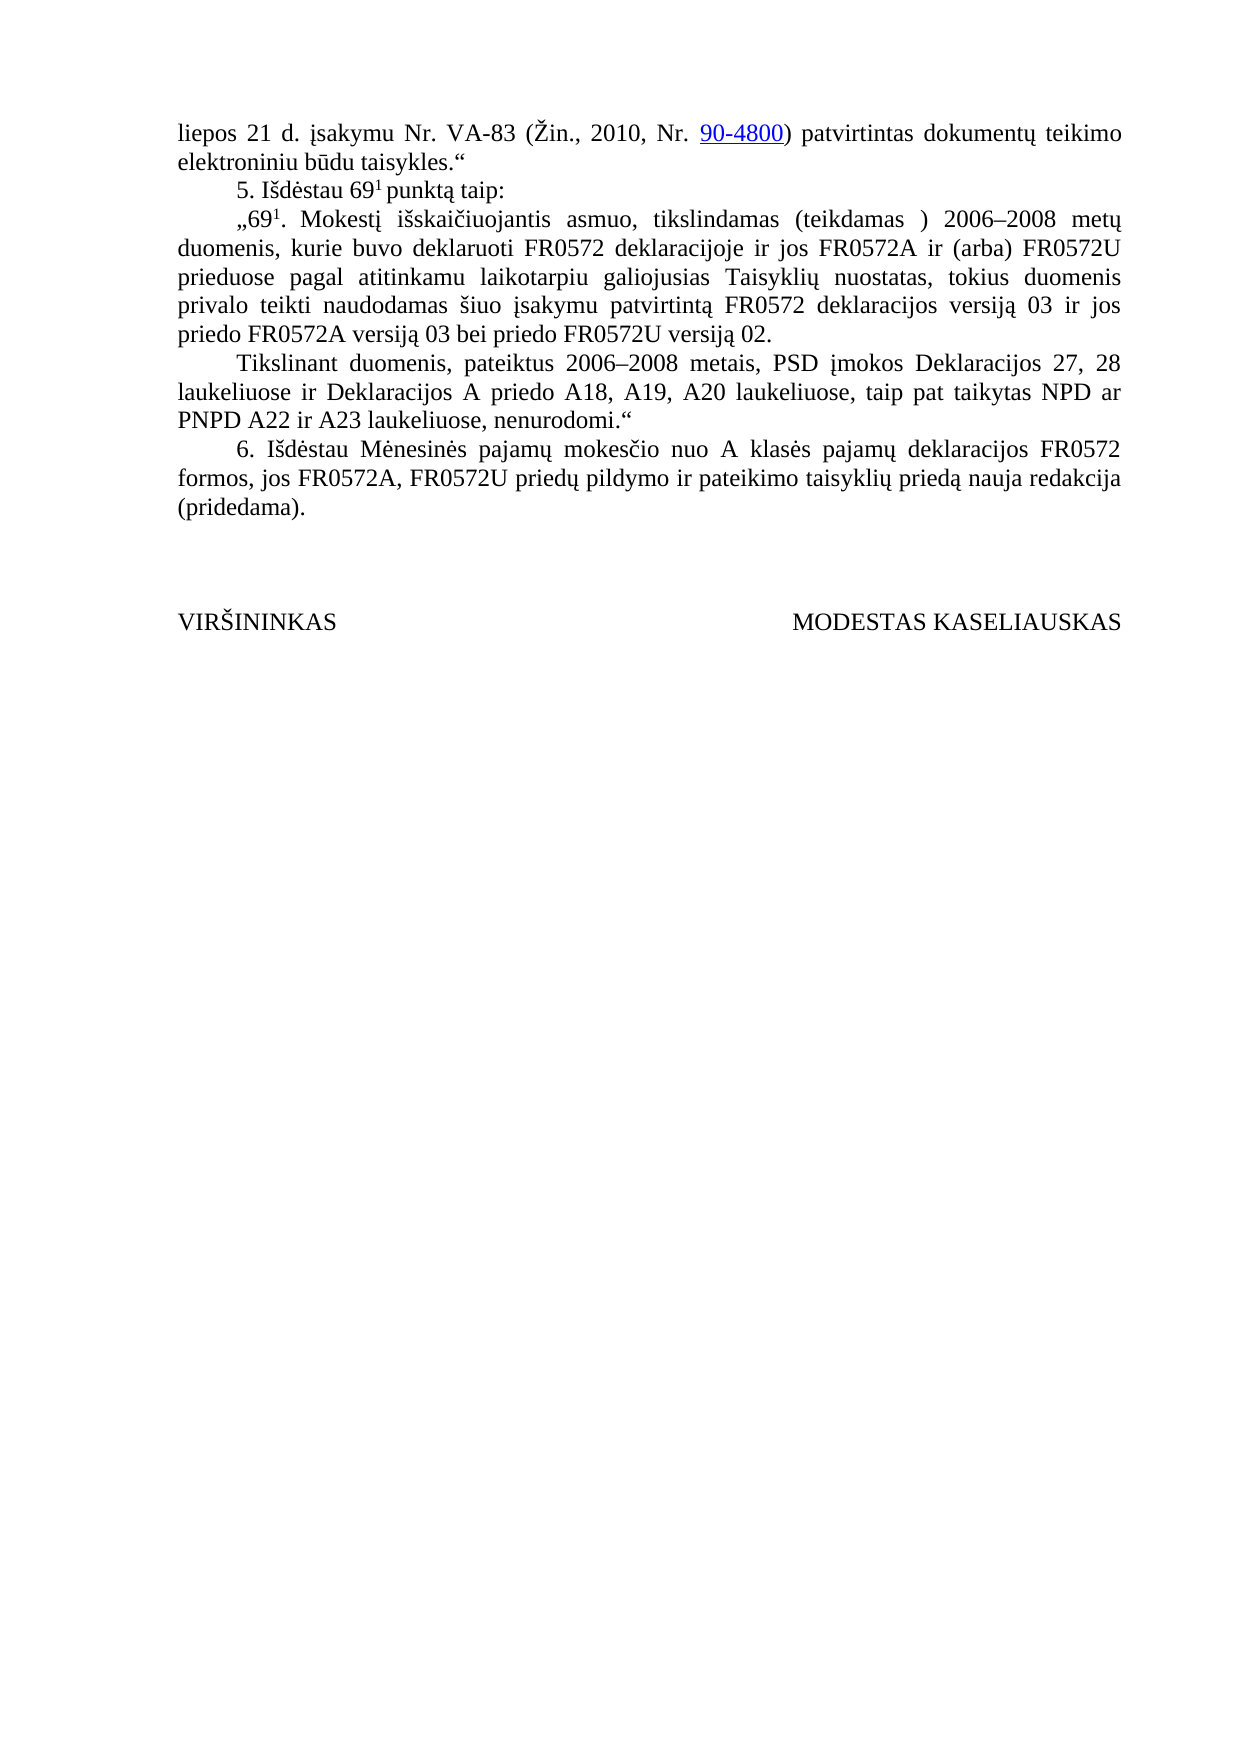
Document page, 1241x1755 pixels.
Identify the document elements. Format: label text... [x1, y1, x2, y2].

text Tikslinant duomenis, pateiktus 2006–2008 metais, PSD įmokos Deklaracijos 27, 28 laukeliuose ir Deklaracijos A priedo A18, A19, A20 laukeliuose, taip pat taikytas NPD ar PNPD A22 ir A23 laukeliuose, nenurodomi.“ [177, 348, 1122, 434]
text liepos 21 d. įsakymu Nr. VA-83 (Žin., 2010, Nr. 90-4800) patvirtintas dokumentų teikimo elektroniniu būdu taisykles.“ [177, 118, 1122, 176]
text 6. Išdėstau Mėnesinės pajamų mokesčio nuo A klasės pajamų deklaracijos FR0572 formos, jos FR0572A, FR0572U priedų pildymo ir pateikimo taisyklių priedą nauja redakcija (pridedama). [177, 434, 1122, 521]
text „691. Mokestį išskaičiuojantis asmuo, tikslindamas (teikdamas ) 2006–2008 metų duomenis, kurie buvo deklaruoti FR0572 deklaracijoje ir jos FR0572A ir (arba) FR0572U prieduose pagal atitinkamu laikotarpiu galiojusias Taisyklių nuostatas, tokius duomenis privalo teikti naudodamas šiuo įsakymu patvirtintą FR0572 deklaracijos versiją 03 ir jos priedo FR0572A versiją 03 bei priedo FR0572U versiją 02. [177, 204, 1122, 348]
text Viršininkas Modestas Kaseliauskas [177, 607, 1122, 636]
text 5. Išdėstau 691 punktą taip: [177, 176, 1122, 204]
